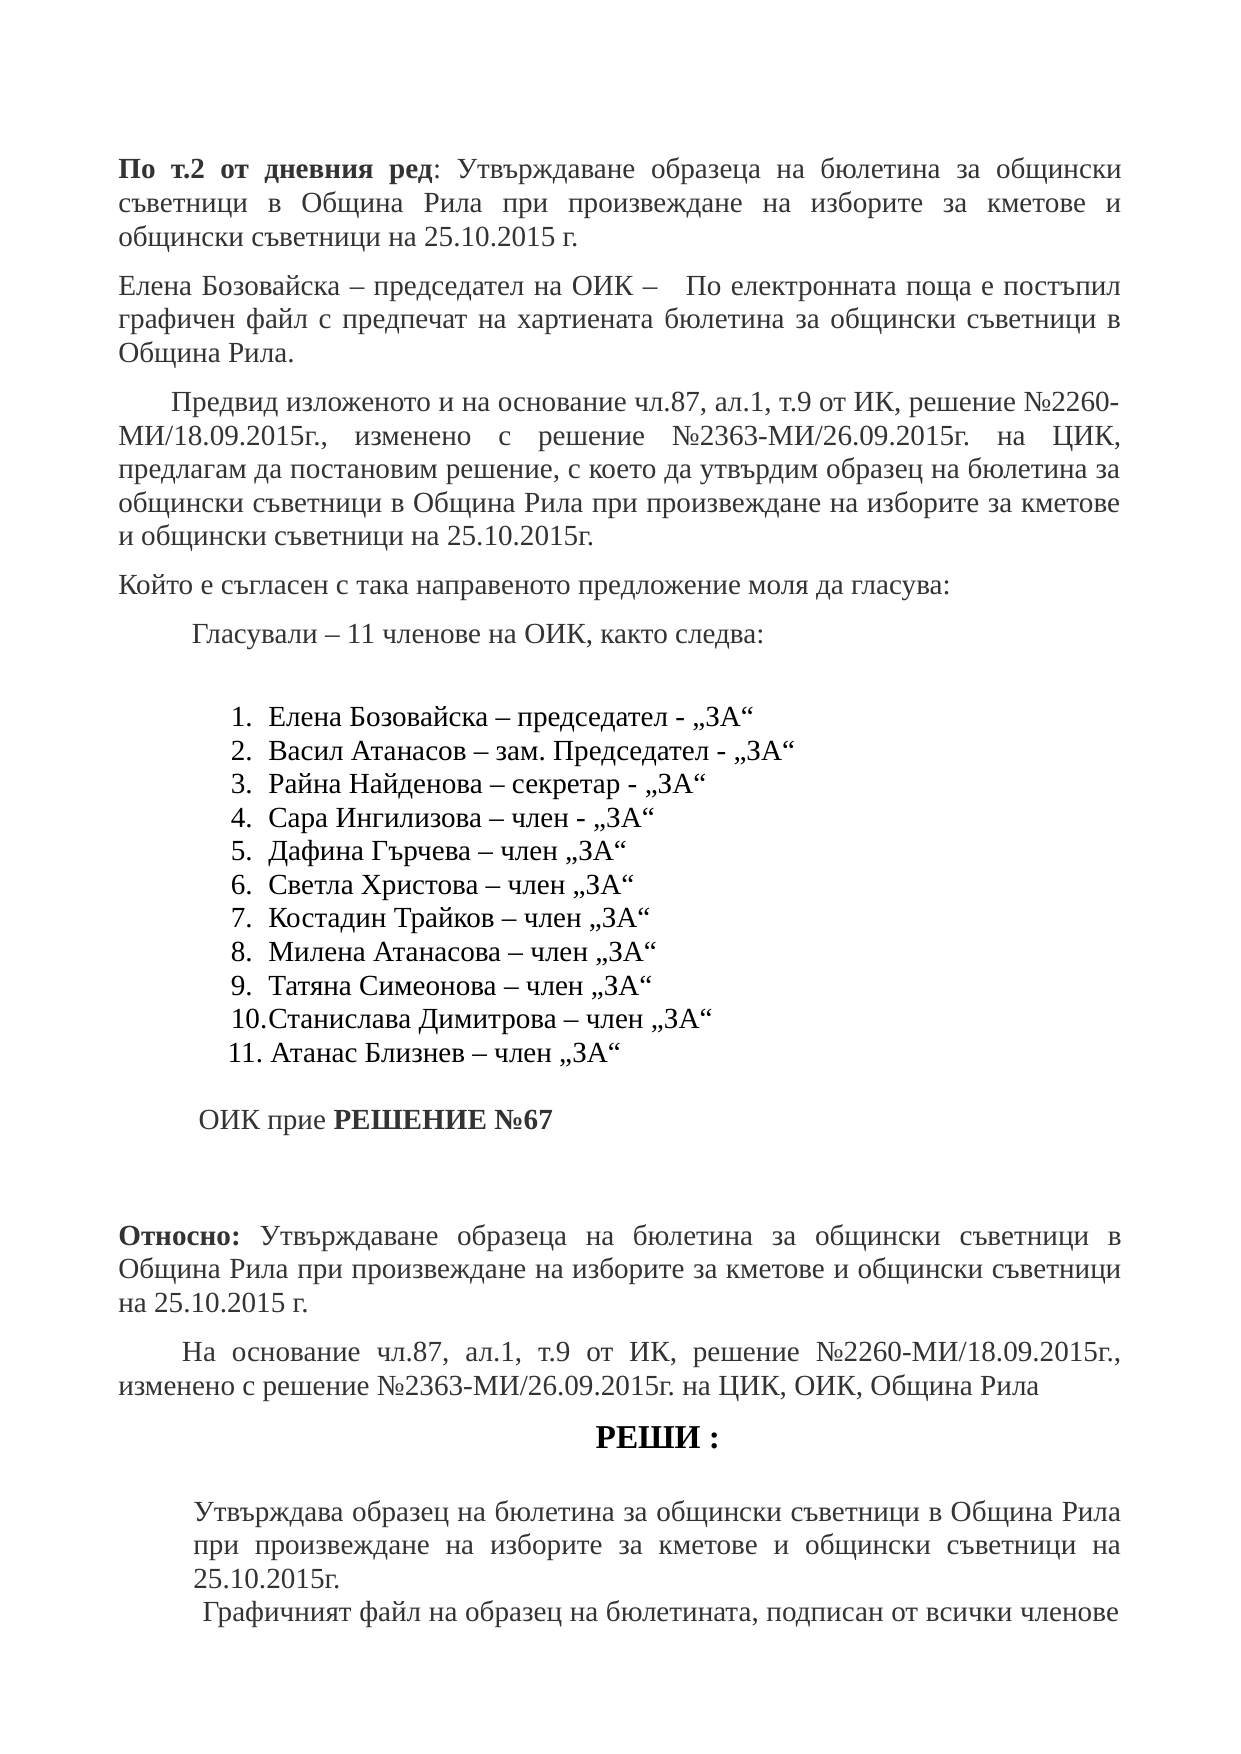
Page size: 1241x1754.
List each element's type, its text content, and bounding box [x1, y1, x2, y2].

text Графичният файл на образец на бюлетината, подписан от всички членове [118, 1594, 1122, 1628]
list Дафина Гърчева – член „ЗА“ [231, 833, 1122, 867]
list РЕШИ : [156, 1417, 1122, 1455]
text На основание чл.87, ал.1, т.9 от ИК, решение №2260-МИ/18.09.2015г., изменено с решение №2363-МИ/26.09.2015г. на ЦИК, ОИК, Община Рила [118, 1334, 1122, 1401]
list Светла Христова – член „ЗА“ [231, 867, 1122, 901]
text Който е съгласен с така направеното предложение моля да гласува: [118, 567, 1122, 601]
list ОИК прие РЕШЕНИЕ №67 [118, 1102, 1122, 1135]
text 11. Атанас Близнев – член „ЗА“ [118, 1035, 1122, 1068]
text Предвид изложеното и на основание чл.87, ал.1, т.9 от ИК, решение №2260-МИ/18.09.2015г., изменено с решение №2363-МИ/26.09.2015г. на ЦИК, предлагам да постановим решение, с което да утвърдим образец на бюлетина за общински съветници в Община Рила при произвеждане на изборите за кметове и общински съветници на 25.10.2015г. [118, 384, 1122, 552]
text По т.2 от дневния ред: Утвърждаване образеца на бюлетина за общински съветници в Община Рила при произвеждане на изборите за кметове и общински съветници на 25.10.2015 г. [118, 152, 1122, 252]
text Относно: Утвърждаване образеца на бюлетина за общински съветници в Община Рила при произвеждане на изборите за кметове и общински съветници на 25.10.2015 г. [118, 1218, 1122, 1319]
list Сара Ингилизова – член - „ЗА“ [231, 800, 1122, 833]
list Елена Бозовайска – председател - „ЗА“ [231, 699, 1122, 733]
list Утвърждава образец на бюлетина за общински съветници в Община Рила при произвеждане на изборите за кметове и общински съветници на 25.10.2015г. [156, 1494, 1122, 1594]
text Елена Бозовайска – председател на ОИК – По електронната поща е постъпил графичен файл с предпечат на хартиената бюлетина за общински съветници в Община Рила. [118, 268, 1122, 368]
list Татяна Симеонова – член „ЗА“ [231, 968, 1122, 1001]
list Васил Атанасов – зам. Председател - „ЗА“ [231, 733, 1122, 766]
list Милена Атанасова – член „ЗА“ [231, 934, 1122, 968]
list Станислава Димитрова – член „ЗА“ [231, 1001, 1122, 1035]
list Райна Найденова – секретар - „ЗА“ [231, 766, 1122, 800]
list Костадин Трайков – член „ЗА“ [231, 901, 1122, 934]
text Гласували – 11 членове на ОИК, както следва: [118, 617, 1122, 650]
